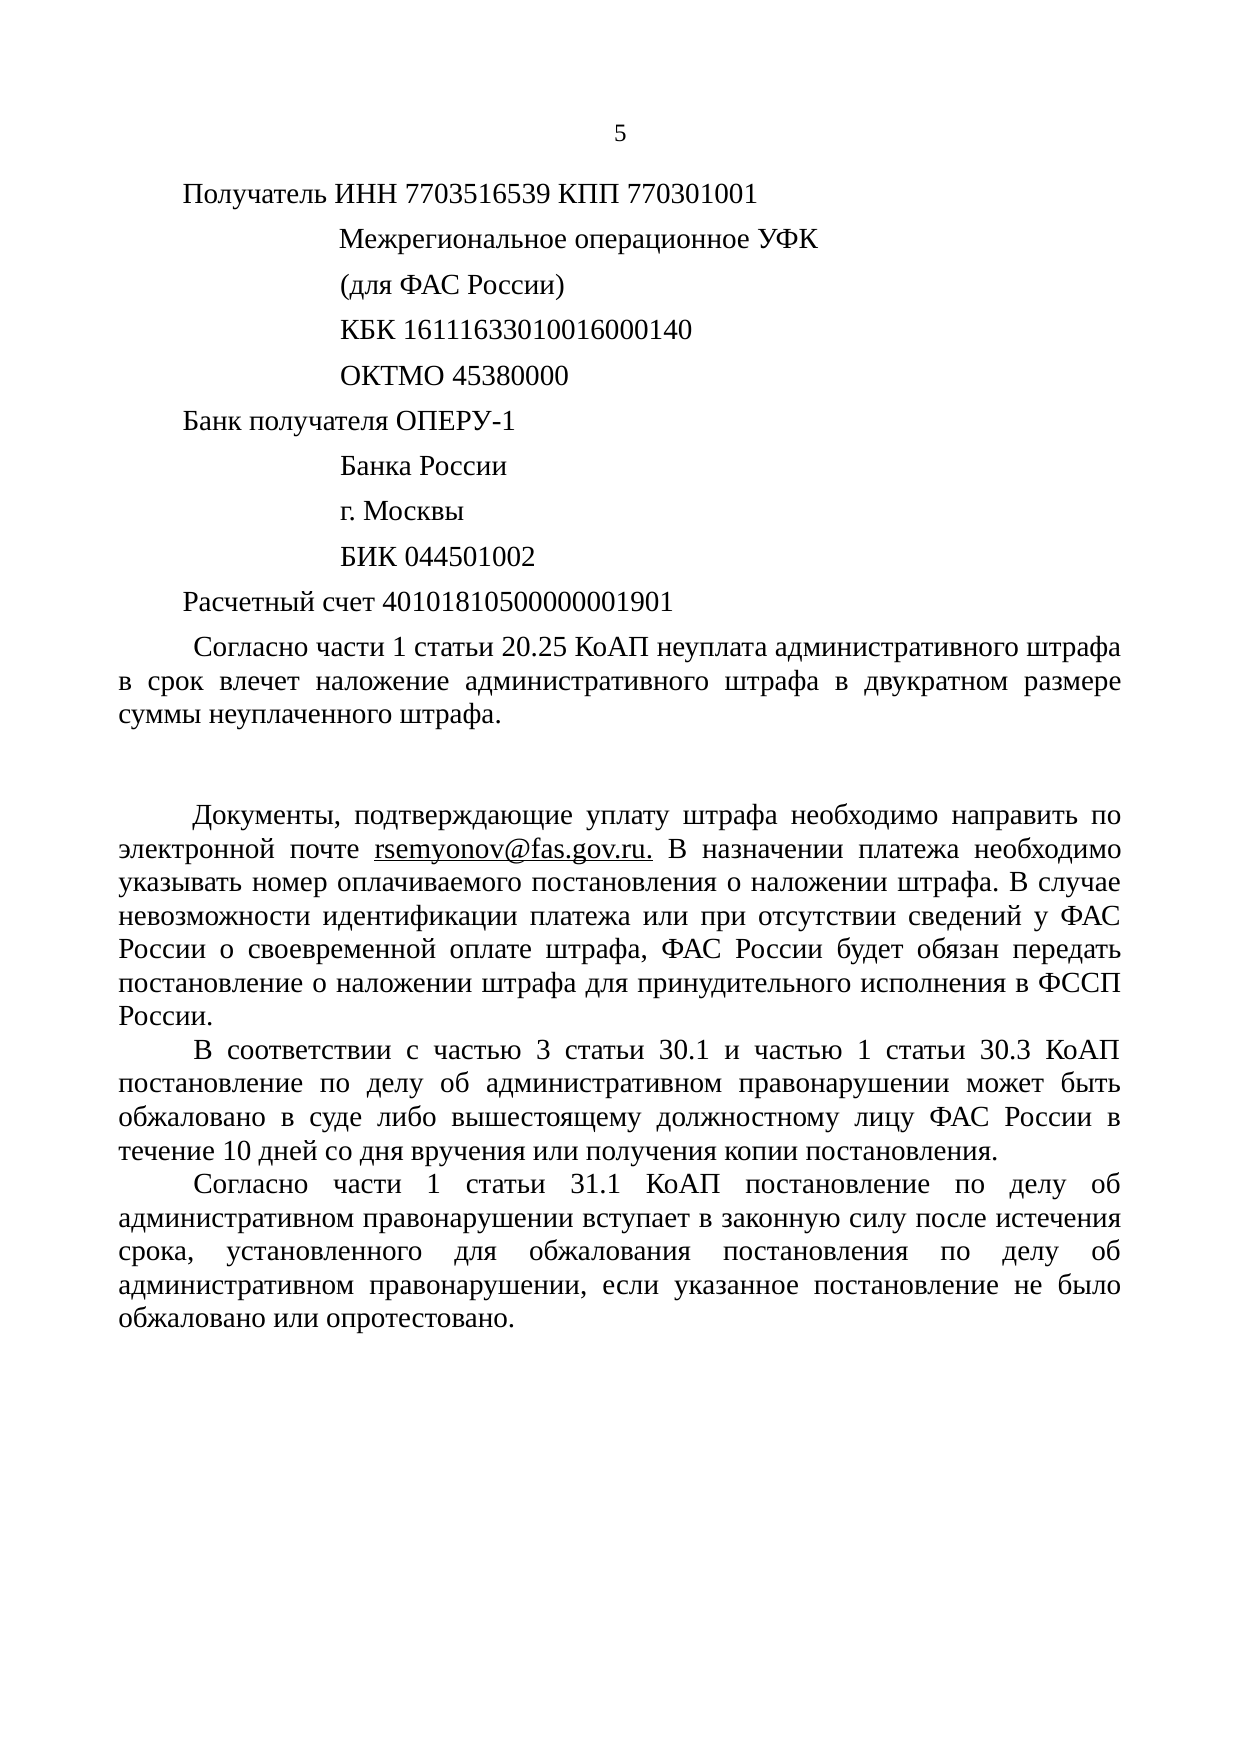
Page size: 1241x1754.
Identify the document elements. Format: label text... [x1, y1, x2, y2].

text БИК 044501002 [118, 539, 1122, 572]
text Получатель ИНН 7703516539 КПП 770301001 [118, 176, 1122, 210]
text Документы, подтверждающие уплату штрафа необходимо направить по электронной почте rsemyonov@fas.gov.ru. В назначении платежа необходимо указывать номер оплачиваемого постановления о наложении штрафа. В случае невозможности идентификации платежа или при отсутствии сведений у ФАС России о своевременной оплате штрафа, ФАС России будет обязан передать постановление о наложении штрафа для принудительного исполнения в ФССП России. [118, 797, 1122, 1032]
text Банка России [118, 448, 1122, 482]
text ОКТМО 45380000 [118, 358, 1122, 391]
text (для ФАС России) [118, 267, 1122, 301]
text г. Москвы [118, 493, 1122, 527]
text Межрегиональное операционное УФК [118, 222, 1122, 255]
text Согласно части 1 статьи 31.1 КоАП постановление по делу об административном правонарушении вступает в законную силу после истечения срока, установленного для обжалования постановления по делу об административном правонарушении, если указанное постановление не было обжаловано или опротестовано. [118, 1166, 1122, 1334]
text В соответствии с частью 3 статьи 30.1 и частью 1 статьи 30.3 КоАП постановление по делу об административном правонарушении может быть обжаловано в суде либо вышестоящему должностному лицу ФАС России в течение 10 дней со дня вручения или получения копии постановления. [118, 1032, 1122, 1166]
text Банк получателя ОПЕРУ-1 [118, 403, 1122, 436]
text Расчетный счет 40101810500000001901 [118, 584, 1122, 618]
text Согласно части 1 статьи 20.25 КоАП неуплата административного штрафа в срок влечет наложение административного штрафа в двукратном размере суммы неуплаченного штрафа. [118, 629, 1122, 730]
text КБК 16111633010016000140 [118, 312, 1122, 346]
